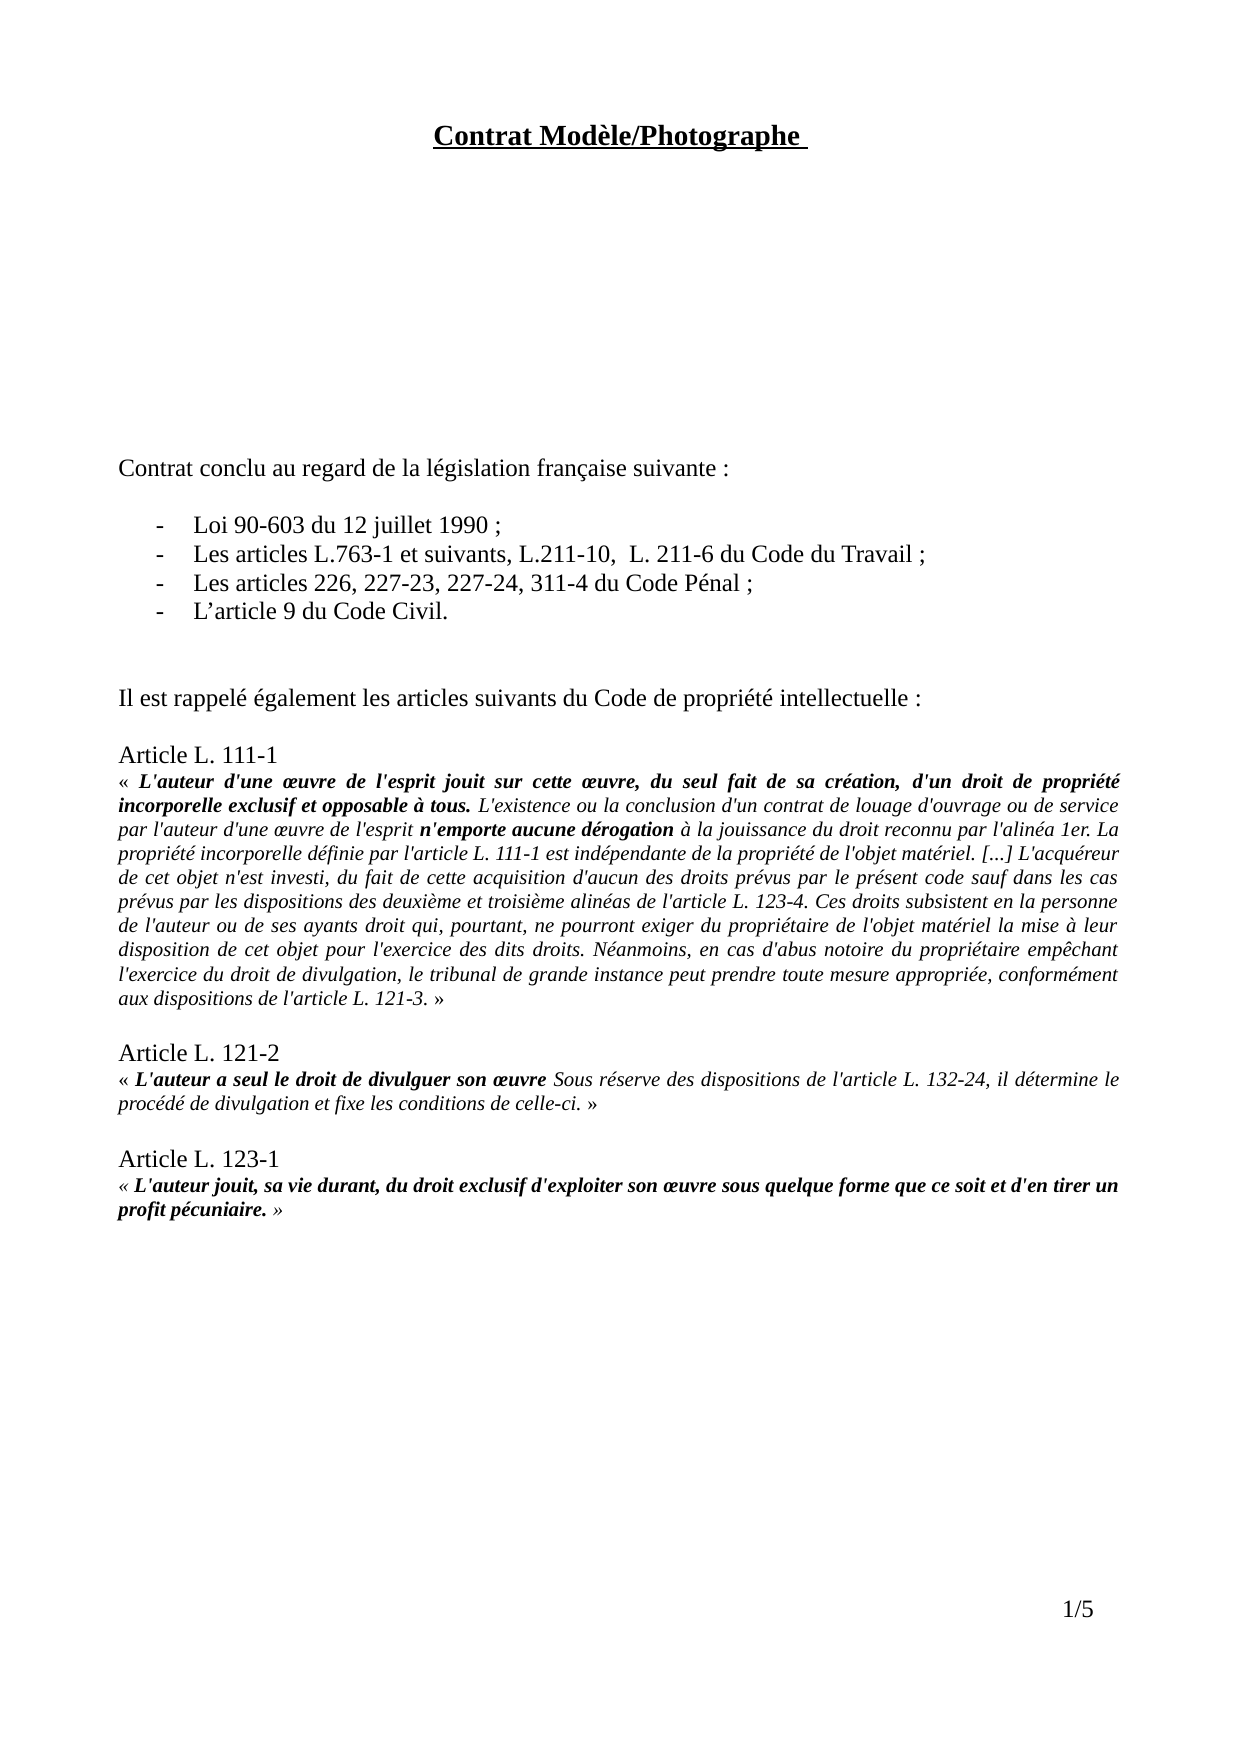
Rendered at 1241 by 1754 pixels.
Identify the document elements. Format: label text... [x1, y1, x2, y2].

list Les articles 226, 227-23, 227-24, 311-4 du Code Pénal ; [156, 568, 1122, 596]
text 1/5 [118, 1594, 1122, 1623]
text « L'auteur d'une œuvre de l'esprit jouit sur cette œuvre, du seul fait de sa création, d'un droit de propriété incorporelle exclusif et opposable à tous. L'existence ou la conclusion d'un contrat de louage d'ouvrage ou de service par l'auteur d'une œuvre de l'esprit n'emporte aucune dérogation à la jouissance du droit reconnu par l'alinéa 1er. La propriété incorporelle définie par l'article L. 111-1 est indépendante de la propriété de l'objet matériel. [...] L'acquéreur de cet objet n'est investi, du fait de cette acquisition d'aucun des droits prévus par le présent code sauf dans les cas prévus par les dispositions des deuxième et troisième alinéas de l'article L. 123-4. Ces droits subsistent en la personne de l'auteur ou de ses ayants droit qui, pourtant, ne pourront exiger du propriétaire de l'objet matériel la mise à leur disposition de cet objet pour l'exercice des dits droits. Néanmoins, en cas d'abus notoire du propriétaire empêchant l'exercice du droit de divulgation, le tribunal de grande instance peut prendre toute mesure appropriée, conformément aux dispositions de l'article L. 121-3. » [118, 769, 1122, 1009]
text Contrat conclu au regard de la législation française suivante : [118, 424, 1122, 481]
text Article L. 123-1 [118, 1144, 1122, 1173]
text « L'auteur jouit, sa vie durant, du droit exclusif d'exploiter son œuvre sous quelque forme que ce soit et d'en tirer un profit pécuniaire. » [118, 1173, 1122, 1221]
text Il est rappelé également les articles suivants du Code de propriété intellectuelle : [118, 683, 1122, 711]
text Article L. 111-1 [118, 740, 1122, 769]
list L’article 9 du Code Civil. [156, 596, 1122, 625]
title Contrat Modèle/Photographe [118, 118, 1122, 152]
list Les articles L.763-1 et suivants, L.211-10, L. 211-6 du Code du Travail ; [156, 539, 1122, 568]
text « L'auteur a seul le droit de divulguer son œuvre Sous réserve des dispositions de l'article L. 132-24, il détermine le procédé de divulgation et fixe les conditions de celle-ci. » [118, 1067, 1122, 1115]
list Loi 90-603 du 12 juillet 1990 ; [156, 510, 1122, 539]
text Article L. 121-2 [118, 1038, 1122, 1067]
